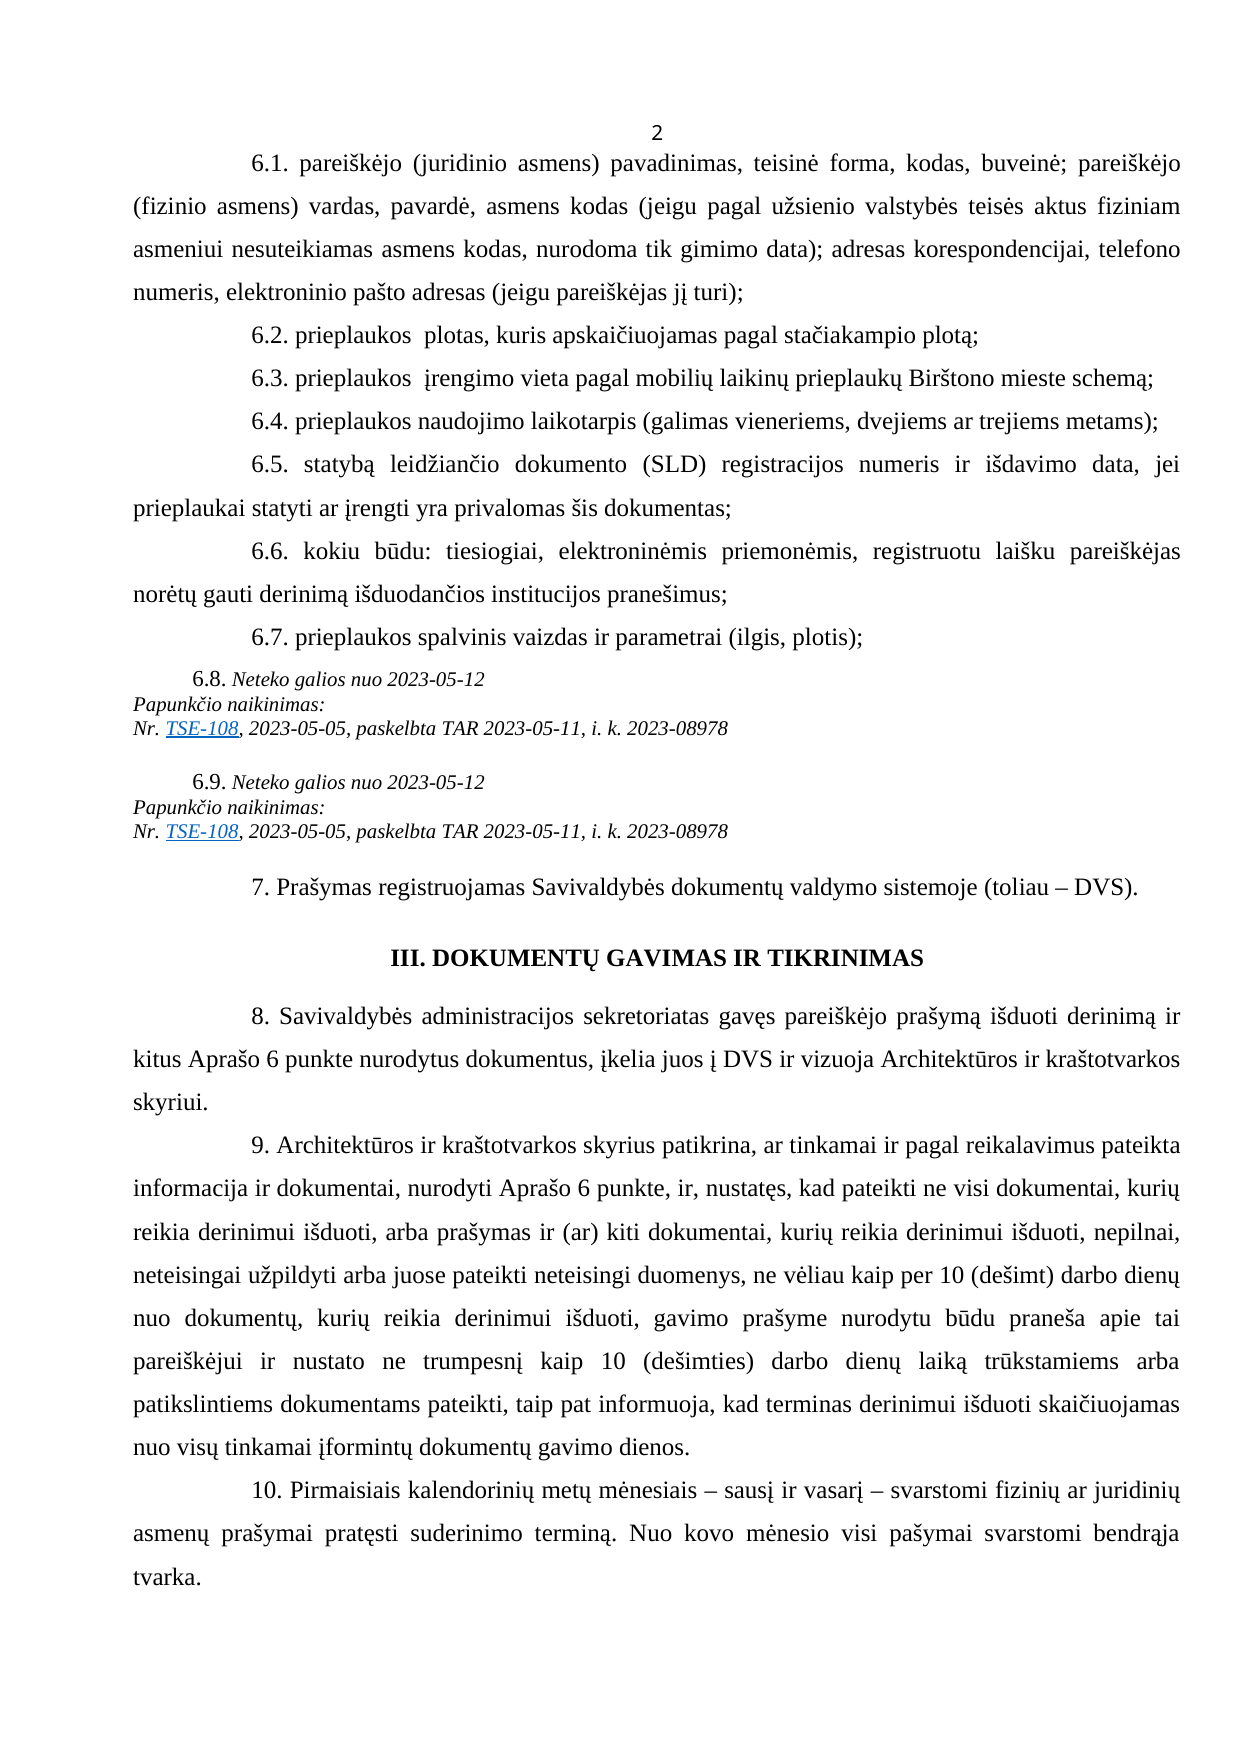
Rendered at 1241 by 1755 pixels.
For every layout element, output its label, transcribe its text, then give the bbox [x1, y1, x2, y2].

text III. DOKUMENTŲ GAVIMAS IR TIKRINIMAS [133, 943, 1181, 972]
text 8. Savivaldybės administracijos sekretoriatas gavęs pareiškėjo prašymą išduoti derinimą ir kitus Aprašo 6 punkte nurodytus dokumentus, įkelia juos į DVS ir vizuoja Architektūros ir kraštotvarkos skyriui. [133, 1001, 1181, 1116]
text 7. Prašymas registruojamas Savivaldybės dokumentų valdymo sistemoje (toliau – DVS). [133, 872, 1181, 900]
text 6.6. kokiu būdu: tiesiogiai, elektroninėmis priemonėmis, registruotu laišku pareiškėjas norėtų gauti derinimą išduodančios institucijos pranešimus; [133, 536, 1181, 608]
text 6.4. prieplaukos naudojimo laikotarpis (galimas vieneriems, dvejiems ar trejiems metams); [133, 406, 1181, 435]
text 6.2. prieplaukos plotas, kuris apskaičiuojamas pagal stačiakampio plotą; [133, 320, 1181, 349]
text 6.7. prieplaukos spalvinis vaizdas ir parametrai (ilgis, plotis); [133, 622, 1181, 651]
text 6.1. pareiškėjo (juridinio asmens) pavadinimas, teisinė forma, kodas, buveinė; pareiškėjo (fizinio asmens) vardas, pavardė, asmens kodas (jeigu pagal užsienio valstybės teisės aktus fiziniam asmeniui nesuteikiamas asmens kodas, nurodoma tik gimimo data); adresas korespondencijai, telefono numeris, elektroninio pašto adresas (jeigu pareiškėjas jį turi); [133, 148, 1181, 306]
text 6.8. Neteko galios nuo 2023-05-12 [133, 665, 1181, 692]
text 9. Architektūros ir kraštotvarkos skyrius patikrina, ar tinkamai ir pagal reikalavimus pateikta informacija ir dokumentai, nurodyti Aprašo 6 punkte, ir, nustatęs, kad pateikti ne visi dokumentai, kurių reikia derinimui išduoti, arba prašymas ir (ar) kiti dokumentai, kurių reikia derinimui išduoti, nepilnai, neteisingai užpildyti arba juose pateikti neteisingi duomenys, ne vėliau kaip per 10 (dešimt) darbo dienų nuo dokumentų, kurių reikia derinimui išduoti, gavimo prašyme nurodytu būdu praneša apie tai pareiškėjui ir nustato ne trumpesnį kaip 10 (dešimties) darbo dienų laiką trūkstamiems arba patikslintiems dokumentams pateikti, taip pat informuoja, kad terminas derinimui išduoti skaičiuojamas nuo visų tinkamai įformintų dokumentų gavimo dienos. [133, 1130, 1181, 1461]
text Papunkčio naikinimas: [133, 795, 1181, 819]
text Nr. TSE-108, 2023-05-05, paskelbta TAR 2023-05-11, i. k. 2023-08978 [133, 716, 1181, 740]
text 6.9. Neteko galios nuo 2023-05-12 [133, 768, 1181, 795]
text Papunkčio naikinimas: [133, 692, 1181, 716]
text Nr. TSE-108, 2023-05-05, paskelbta TAR 2023-05-11, i. k. 2023-08978 [133, 819, 1181, 843]
text 6.3. prieplaukos įrengimo vieta pagal mobilių laikinų prieplaukų Birštono mieste schemą; [133, 363, 1181, 392]
text 6.5. statybą leidžiančio dokumento (SLD) registracijos numeris ir išdavimo data, jei prieplaukai statyti ar įrengti yra privalomas šis dokumentas; [133, 449, 1181, 521]
text 10. Pirmaisiais kalendorinių metų mėnesiais – sausį ir vasarį – svarstomi fizinių ar juridinių asmenų prašymai pratęsti suderinimo terminą. Nuo kovo mėnesio visi pašymai svarstomi bendrąja tvarka. [133, 1475, 1181, 1590]
